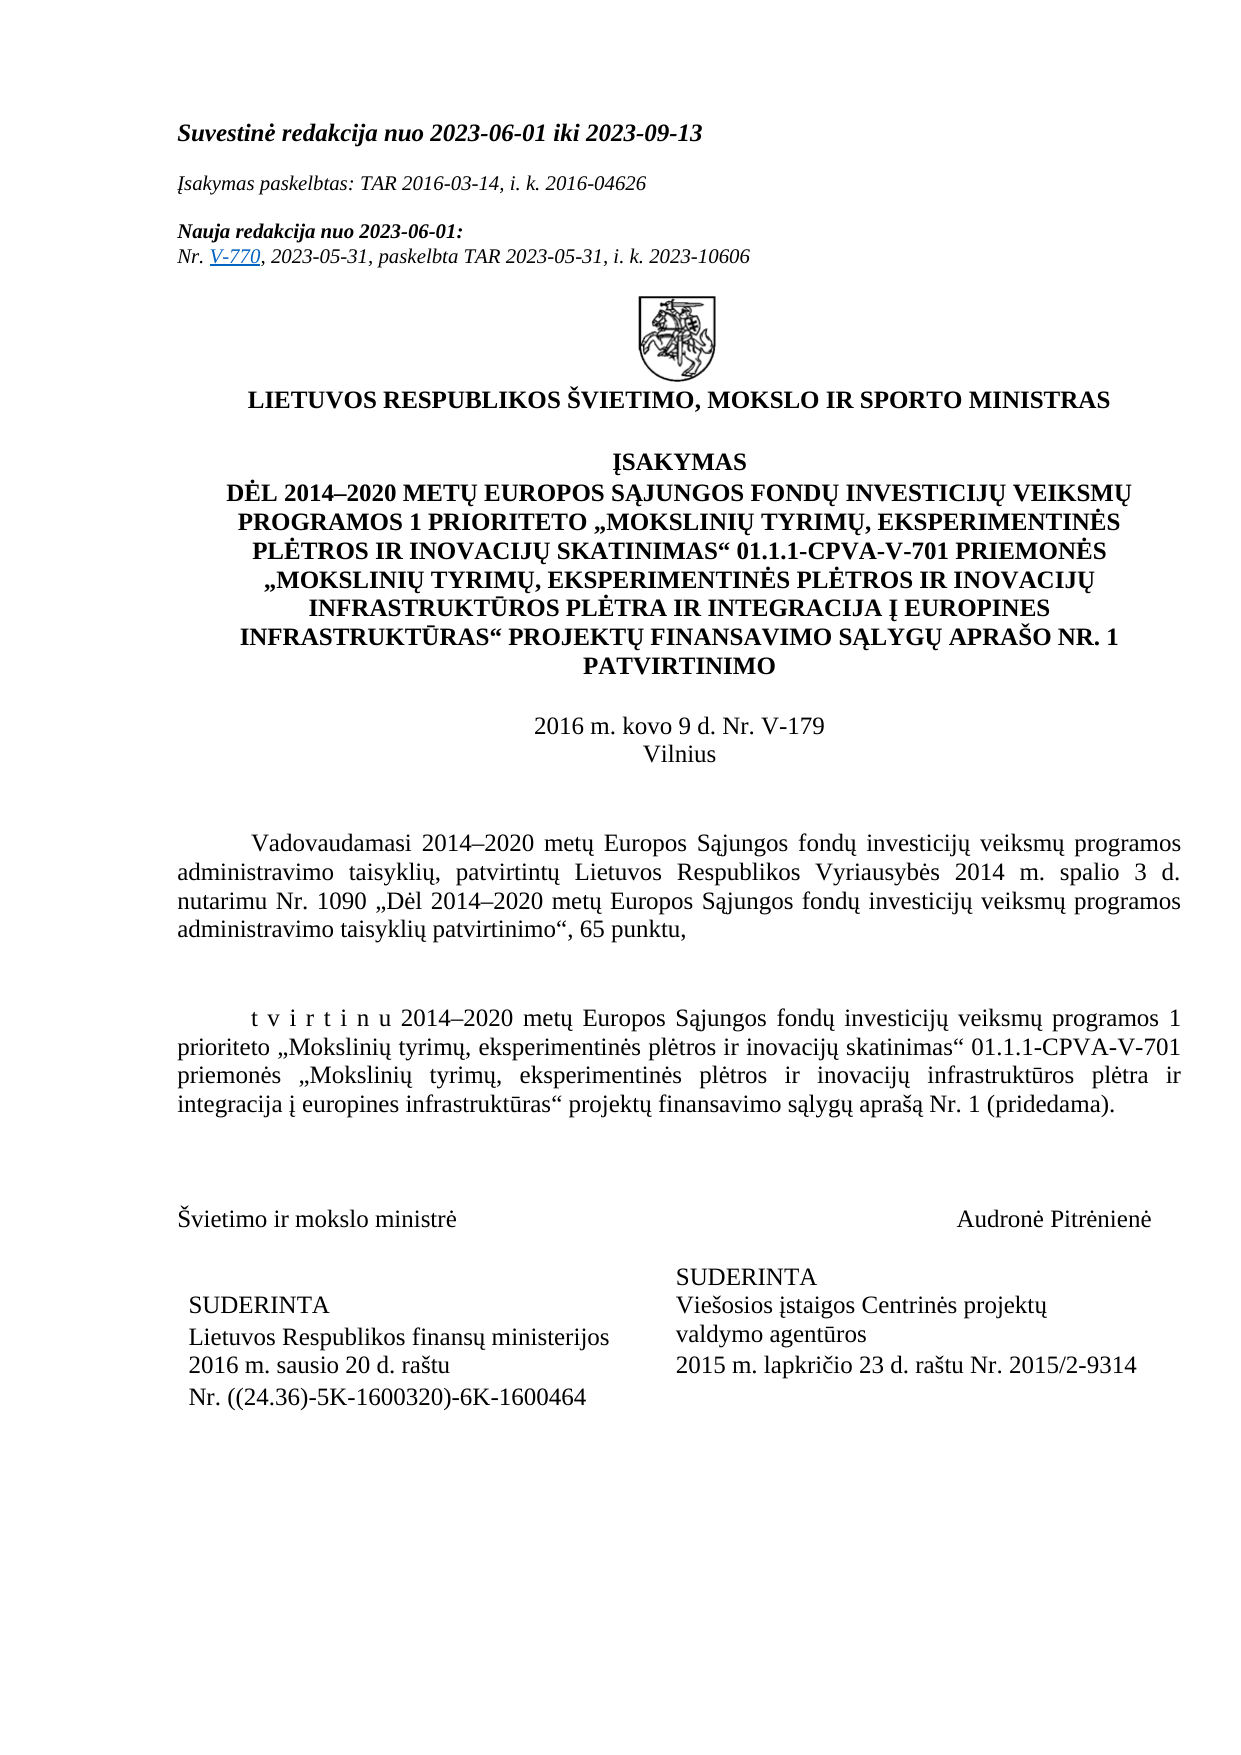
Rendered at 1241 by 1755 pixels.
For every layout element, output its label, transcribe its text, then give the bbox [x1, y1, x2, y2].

text t v i r t i n u 2014–2020 metų Europos Sąjungos fondų investicijų veiksmų programos 1 prioriteto „Mokslinių tyrimų, eksperimentinės plėtros ir inovacijų skatinimas“ 01.1.1-CPVA-V-701 priemonės „Mokslinių tyrimų, eksperimentinės plėtros ir inovacijų infrastruktūros plėtra ir integracija į europines infrastruktūras“ projektų finansavimo sąlygų aprašą Nr. 1 (pridedama). [177, 1003, 1182, 1118]
text Suvestinė redakcija nuo 2023-06-01 iki 2023-09-13 [177, 118, 1182, 147]
text Vadovaudamasi 2014–2020 metų Europos Sąjungos fondų investicijų veiksmų programos administravimo taisyklių, patvirtintų Lietuvos Respublikos Vyriausybės 2014 m. spalio 3 d. nutarimu Nr. 1090 „Dėl 2014–2020 metų Europos Sąjungos fondų investicijų veiksmų programos administravimo taisyklių patvirtinimo“, 65 punktu, [177, 828, 1182, 943]
text Švietimo ir mokslo ministrė Audronė Pitrėnienė [177, 1204, 1182, 1233]
text Įsakymas paskelbtas: TAR 2016-03-14, i. k. 2016-04626 [177, 171, 1182, 195]
table_header SUDERINTA Lietuvos Respublikos finansų ministerijos 2016 m. sausio 20 d. raštu Nr. ((24.36)-5K-1600320)-6K-1600464 [177, 1262, 664, 1439]
text Nauja redakcija nuo 2023-06-01: [177, 219, 1182, 243]
text LIETUVOS RESPUBLIKOS ŠVIETIMO, MOKSLO IR SPORTO MINISTRAS [177, 385, 1182, 414]
text ĮSAKYMAS [177, 447, 1182, 476]
text Vilnius [177, 739, 1182, 768]
text Nr. V-770, 2023-05-31, paskelbta TAR 2023-05-31, i. k. 2023-10606 [177, 243, 1182, 268]
text DĖL 2014–2020 METŲ EUROPOS SĄJUNGOS FONDŲ INVESTICIJŲ VEIKSMŲ PROGRAMOS 1 PRIORITETO „MOKSLINIŲ TYRIMŲ, EKSPERIMENTINĖS PLĖTROS IR INOVACIJŲ SKATINIMAS“ 01.1.1-CPVA-V-701 PRIEMONĖS „MOKSLINIŲ TYRIMŲ, EKSPERIMENTINĖS PLĖTROS IR INOVACIJŲ INFRASTRUKTŪROS PLĖTRA IR INTEGRACIJA Į EUROPINES INFRASTRUKTŪRAS“ PROJEKTŲ FINANSAVIMO SĄLYGŲ APRAŠO NR. 1 PATVIRTINIMO [177, 478, 1182, 680]
table_header SUDERINTA Viešosios įstaigos Centrinės projektų valdymo agentūros 2015 m. lapkričio 23 d. raštu Nr. 2015/2-9314 [664, 1262, 1181, 1439]
text 2016 m. kovo 9 d. Nr. V-179 [177, 711, 1182, 739]
